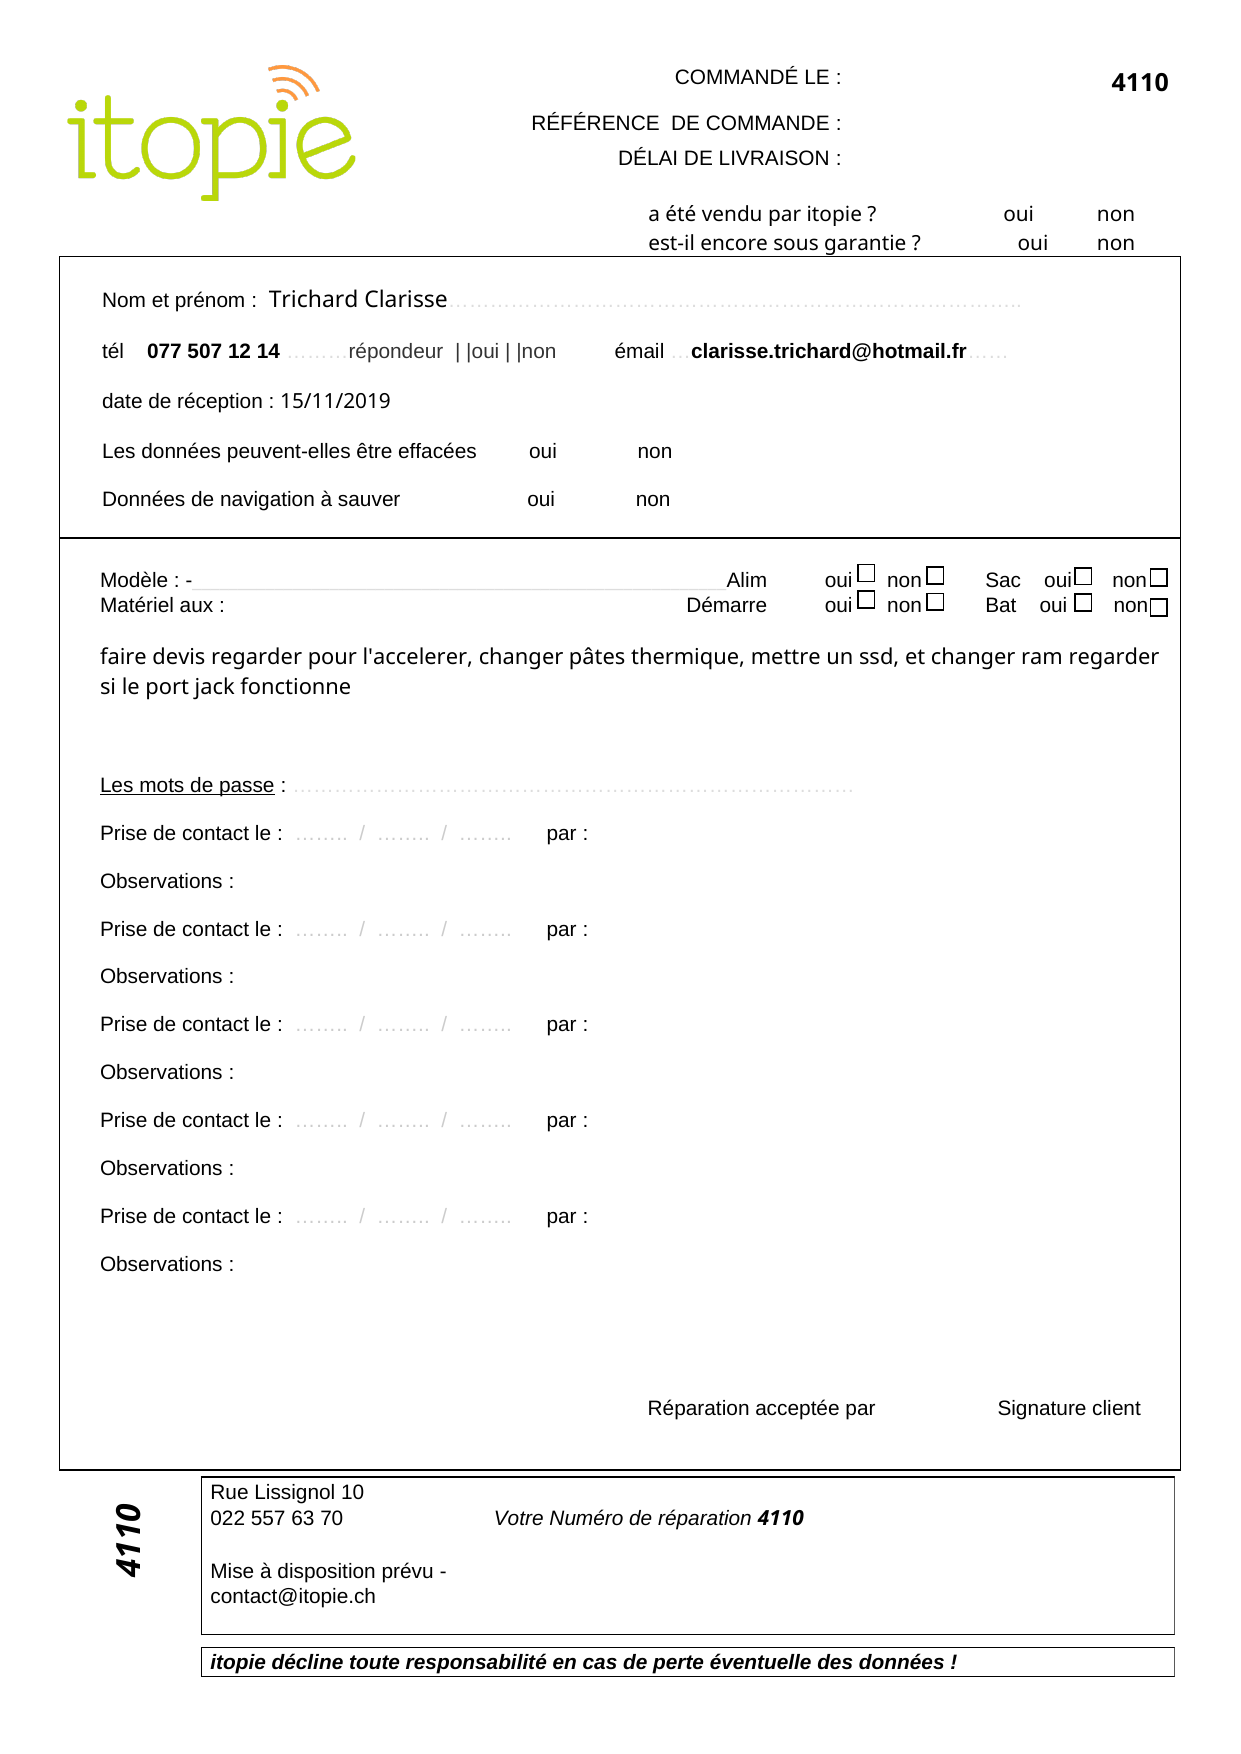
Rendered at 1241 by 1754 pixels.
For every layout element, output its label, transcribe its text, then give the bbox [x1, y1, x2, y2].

table_cell [847, 140, 1180, 175]
text a été vendu par itopie ? oui non [59, 199, 1181, 228]
text Prise de contact le : …….. / …….. / …….. par : [60, 913, 1180, 940]
text Nom et prénom : Trichard Clarisse……………………………………………………………………….. [60, 280, 1180, 314]
table_cell [847, 105, 1180, 140]
table_header COMMANDÉ LE : [490, 59, 847, 104]
table_cell RÉFÉRENCE DE COMMANDE : [490, 105, 847, 140]
text Prise de contact le : …….. / …….. / …….. par : [60, 1201, 1180, 1228]
text date de réception : 15/11/2019 [60, 383, 1180, 415]
table_header 4110 [847, 59, 1180, 104]
text Données de navigation à sauver oui non [60, 484, 1180, 511]
text est-il encore sous garantie ? oui non [59, 228, 1181, 256]
text Modèle : - Alim oui non Sac oui non [60, 562, 856, 590]
table_cell DÉLAI DE LIVRAISON : [490, 140, 847, 175]
text Matériel aux : Démarre oui non Bat oui non [60, 590, 1180, 617]
text Modèle : - Alim oui non Sac oui non [879, 562, 925, 590]
text Observations : [60, 1153, 1180, 1180]
text Modèle : - Alim oui non Sac oui non [948, 562, 1180, 590]
text faire devis regarder pour l'accelerer, changer pâtes thermique, mettre un ssd, et changer ram regarder si le port jack fonctionne [60, 638, 1180, 701]
text Prise de contact le : …….. / …….. / …….. par : [60, 1105, 1180, 1132]
text Les mots de passe : ……………………………………………………………………… [60, 769, 1180, 797]
text Observations : [60, 865, 1180, 892]
text Observations : [60, 1249, 1180, 1276]
table_header 4110 [59, 1471, 195, 1683]
text Les données peuvent-elles être effacées oui non [60, 436, 1180, 463]
text Observations : [60, 961, 1180, 988]
text Prise de contact le : …….. / …….. / …….. par : [60, 817, 1180, 844]
text Observations : [60, 1057, 1180, 1084]
text Réparation acceptée par Signature client [60, 1392, 1180, 1419]
picture [67, 65, 356, 201]
table_header Rue Lissignol 10 022 557 63 70 Votre Numéro de réparation 4110 Mise à disposition prévu - contact@itopie.ch [195, 1471, 1180, 1641]
text Prise de contact le : …….. / …….. / …….. par : [60, 1009, 1180, 1036]
table_cell itopie décline toute responsabilité en cas de perte éventuelle des données ! [195, 1641, 1180, 1683]
text tél 077 507 12 14 ………répondeur | |oui | |non émail …clarisse.trichard@hotmail.fr…… [60, 335, 1180, 362]
